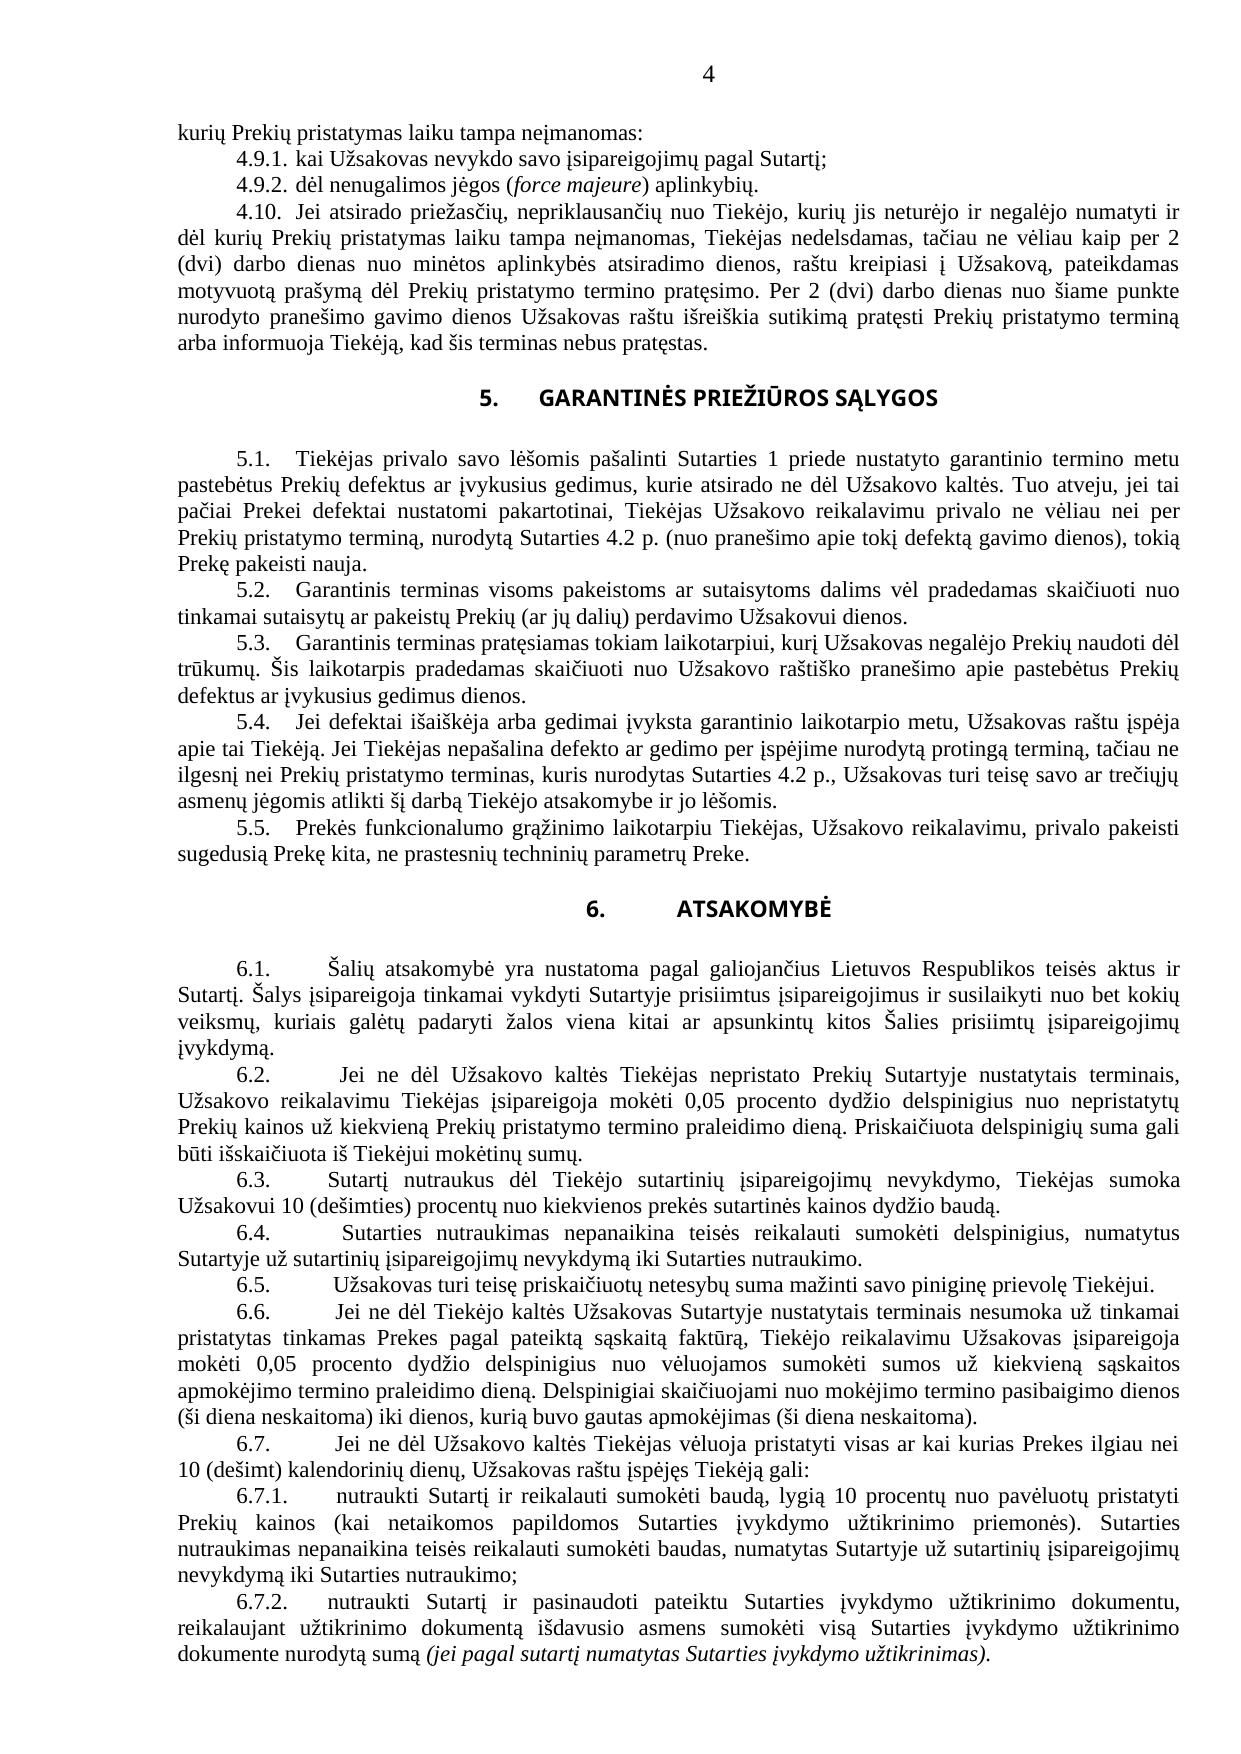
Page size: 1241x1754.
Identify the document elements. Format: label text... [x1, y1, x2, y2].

list Užsakovas turi teisę priskaičiuotų netesybų suma mažinti savo piniginę prievolę Tiekėjui. [177, 1271, 1181, 1298]
list Tiekėjas privalo savo lėšomis pašalinti Sutarties 1 priede nustatyto garantinio termino metu pastebėtus Prekių defektus ar įvykusius gedimus, kurie atsirado ne dėl Užsakovo kaltės. Tuo atveju, jei tai pačiai Prekei defektai nustatomi pakartotinai, Tiekėjas Užsakovo reikalavimu privalo ne vėliau nei per Prekių pristatymo terminą, nurodytą Sutarties 4.2 p. (nuo pranešimo apie tokį defektą gavimo dienos), tokią Prekę pakeisti nauja. [177, 445, 1181, 576]
list kai Užsakovas nevykdo savo įsipareigojimų pagal Sutartį; [177, 145, 1181, 171]
list Jei defektai išaiškėja arba gedimai įvyksta garantinio laikotarpio metu, Užsakovas raštu įspėja apie tai Tiekėją. Jei Tiekėjas nepašalina defekto ar gedimo per įspėjime nurodytą protingą terminą, tačiau ne ilgesnį nei Prekių pristatymo terminas, kuris nurodytas Sutarties 4.2 p., Užsakovas turi teisę savo ar trečiųjų asmenų jėgomis atlikti šį darbą Tiekėjo atsakomybe ir jo lėšomis. [177, 708, 1181, 814]
list nutraukti Sutartį ir reikalauti sumokėti baudą, lygią 10 procentų nuo pavėluotų pristatyti Prekių kainos (kai netaikomos papildomos Sutarties įvykdymo užtikrinimo priemonės). Sutarties nutraukimas nepanaikina teisės reikalauti sumokėti baudas, numatytas Sutartyje už sutartinių įsipareigojimų nevykdymą iki Sutarties nutraukimo; [177, 1482, 1181, 1588]
list Sutarties nutraukimas nepanaikina teisės reikalauti sumokėti delspinigius, numatytus Sutartyje už sutartinių įsipareigojimų nevykdymą iki Sutarties nutraukimo. [177, 1219, 1181, 1271]
list Prekės funkcionalumo grąžinimo laikotarpiu Tiekėjas, Užsakovo reikalavimu, privalo pakeisti sugedusią Prekę kita, ne prastesnių techninių parametrų Preke. [177, 814, 1181, 866]
list Garantinis terminas visoms pakeistoms ar sutaisytoms dalims vėl pradedamas skaičiuoti nuo tinkamai sutaisytų ar pakeistų Prekių (ar jų dalių) perdavimo Užsakovui dienos. [177, 576, 1181, 629]
list nutraukti Sutartį ir pasinaudoti pateiktu Sutarties įvykdymo užtikrinimo dokumentu, reikalaujant užtikrinimo dokumentą išdavusio asmens sumokėti visą Sutarties įvykdymo užtikrinimo dokumente nurodytą sumą (jei pagal sutartį numatytas Sutarties įvykdymo užtikrinimas). [177, 1588, 1181, 1667]
list Jei ne dėl Užsakovo kaltės Tiekėjas nepristato Prekių Sutartyje nustatytais terminais, Užsakovo reikalavimu Tiekėjas įsipareigoja mokėti 0,05 procento dydžio delspinigius nuo nepristatytų Prekių kainos už kiekvieną Prekių pristatymo termino praleidimo dieną. Priskaičiuota delspinigių suma gali būti išskaičiuota iš Tiekėjui mokėtinų sumų. [177, 1061, 1181, 1166]
list Atsakomybė [177, 893, 1181, 924]
list Jei ne dėl Tiekėjo kaltės Užsakovas Sutartyje nustatytais terminais nesumoka už tinkamai pristatytas tinkamas Prekes pagal pateiktą sąskaitą faktūrą, Tiekėjo reikalavimu Užsakovas įsipareigoja mokėti 0,05 procento dydžio delspinigius nuo vėluojamos sumokėti sumos už kiekvieną sąskaitos apmokėjimo termino praleidimo dieną. Delspinigiai skaičiuojami nuo mokėjimo termino pasibaigimo dienos (ši diena neskaitoma) iki dienos, kurią buvo gautas apmokėjimas (ši diena neskaitoma). [177, 1298, 1181, 1429]
list kurių Prekių pristatymas laiku tampa neįmanomas: [177, 119, 1181, 145]
list Jei atsirado priežasčių, nepriklausančių nuo Tiekėjo, kurių jis neturėjo ir negalėjo numatyti ir dėl kurių Prekių pristatymas laiku tampa neįmanomas, Tiekėjas nedelsdamas, tačiau ne vėliau kaip per 2 (dvi) darbo dienas nuo minėtos aplinkybės atsiradimo dienos, raštu kreipiasi į Užsakovą, pateikdamas motyvuotą prašymą dėl Prekių pristatymo termino pratęsimo. Per 2 (dvi) darbo dienas nuo šiame punkte nurodyto pranešimo gavimo dienos Užsakovas raštu išreiškia sutikimą pratęsti Prekių pristatymo terminą arba informuoja Tiekėją, kad šis terminas nebus pratęstas. [177, 198, 1181, 356]
list Garantinės priežiūros sąlygos [177, 382, 1181, 413]
list Jei ne dėl Užsakovo kaltės Tiekėjas vėluoja pristatyti visas ar kai kurias Prekes ilgiau nei 10 (dešimt) kalendorinių dienų, Užsakovas raštu įspėjęs Tiekėją gali: [177, 1429, 1181, 1482]
list Šalių atsakomybė yra nustatoma pagal galiojančius Lietuvos Respublikos teisės aktus ir Sutartį. Šalys įsipareigoja tinkamai vykdyti Sutartyje prisiimtus įsipareigojimus ir susilaikyti nuo bet kokių veiksmų, kuriais galėtų padaryti žalos viena kitai ar apsunkintų kitos Šalies prisiimtų įsipareigojimų įvykdymą. [177, 955, 1181, 1061]
list Sutartį nutraukus dėl Tiekėjo sutartinių įsipareigojimų nevykdymo, Tiekėjas sumoka Užsakovui 10 (dešimties) procentų nuo kiekvienos prekės sutartinės kainos dydžio baudą. [177, 1166, 1181, 1219]
list dėl nenugalimos jėgos (force majeure) aplinkybių. [177, 171, 1181, 198]
list Garantinis terminas pratęsiamas tokiam laikotarpiui, kurį Užsakovas negalėjo Prekių naudoti dėl trūkumų. Šis laikotarpis pradedamas skaičiuoti nuo Užsakovo raštiško pranešimo apie pastebėtus Prekių defektus ar įvykusius gedimus dienos. [177, 629, 1181, 708]
